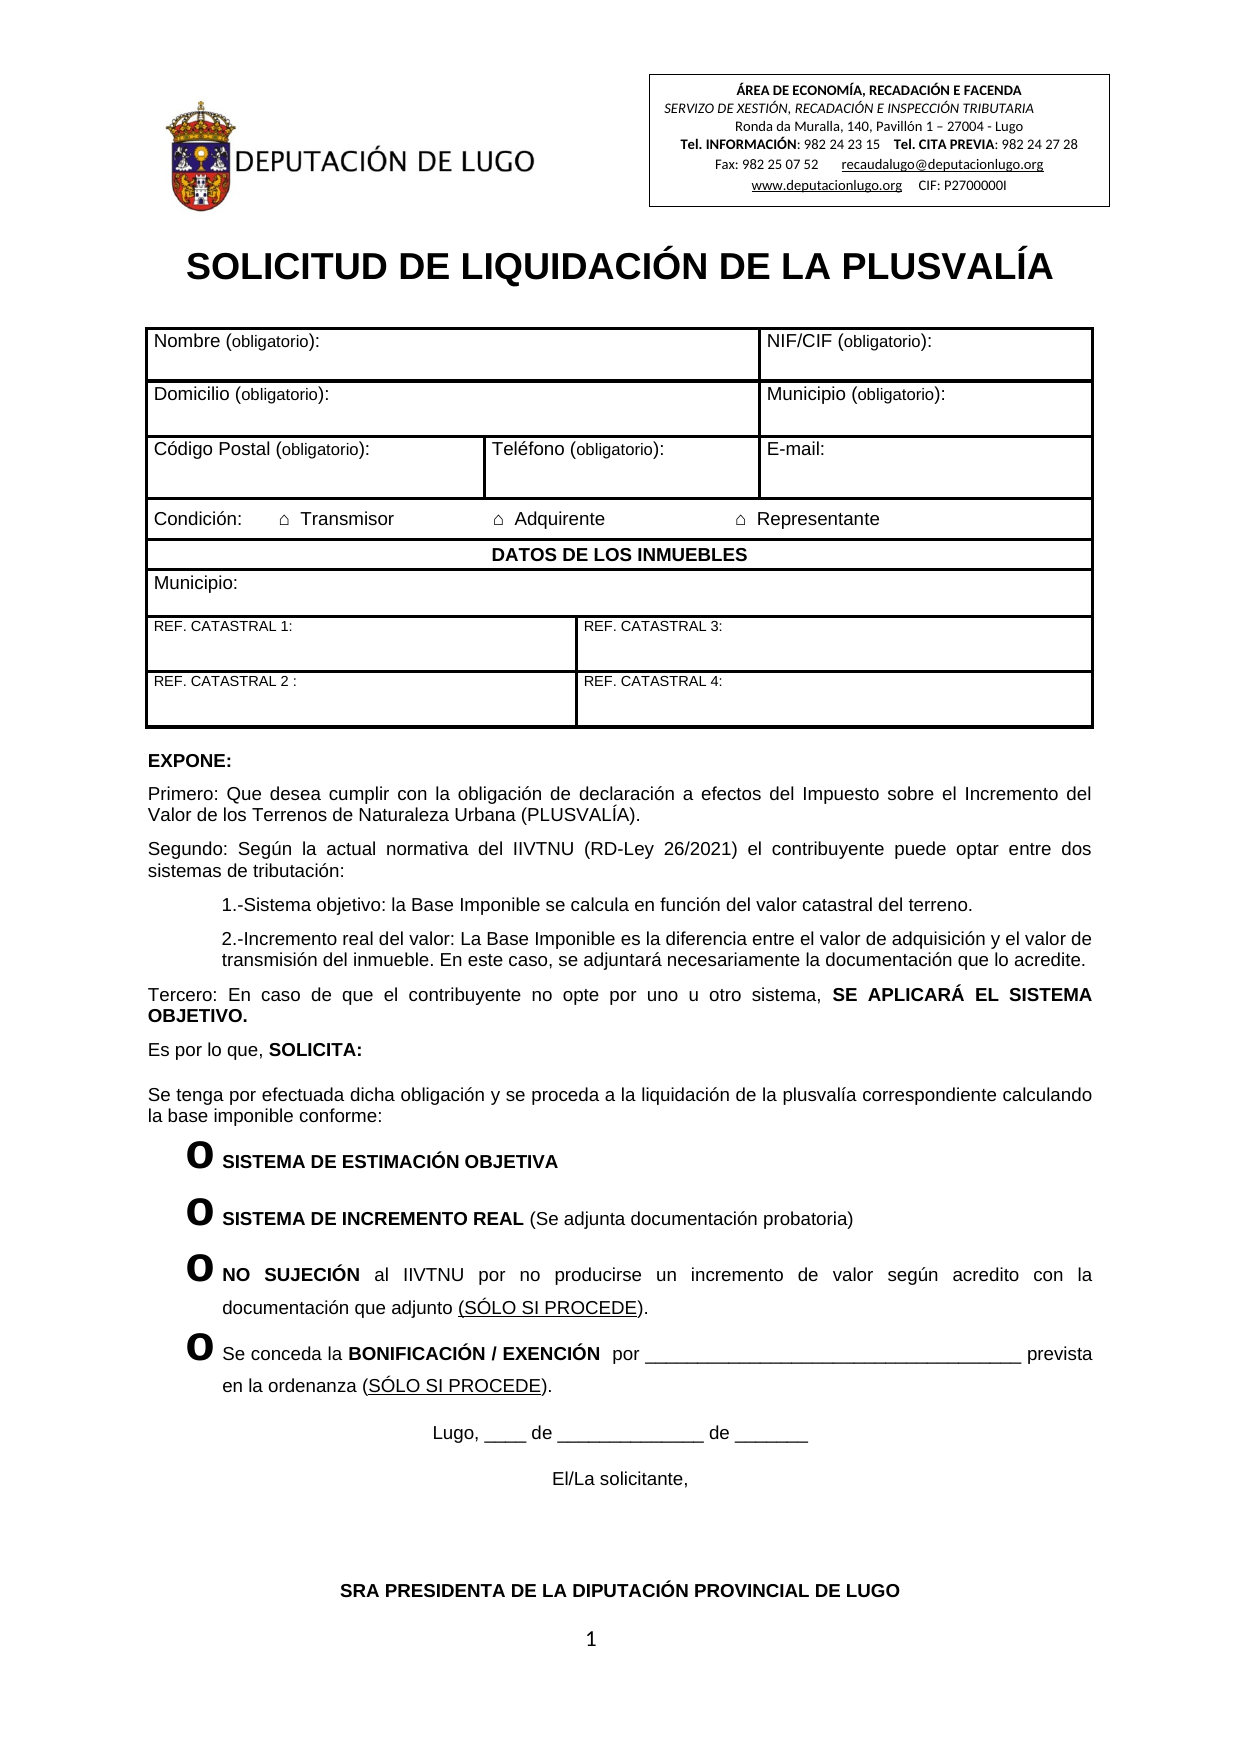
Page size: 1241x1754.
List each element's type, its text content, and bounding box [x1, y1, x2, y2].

text Segundo: Según la actual normativa del IIVTNU (RD-Ley 26/2021) el contribuyente puede optar entre dos sistemas de tributación: [148, 838, 1092, 881]
text SOLICITUD DE LIQUIDACIÓN DE LA PLUSVALÍA [148, 244, 1092, 288]
table_cell DATOS DE LOS INMUEBLES [148, 541, 1091, 568]
text EXPONE: [148, 750, 1092, 772]
list SISTEMA DE ESTIMACIÓN OBJETIVA [185, 1127, 1092, 1183]
text Se tenga por efectuada dicha obligación y se proceda a la liquidación de la plusvalía correspondiente calculando la base imponible conforme: [148, 1084, 1092, 1127]
list NO SUJECIÓN al IIVTNU por no producirse un incremento de valor según acredito con la documentación que adjunto (SÓLO SI PROCEDE). [185, 1240, 1092, 1318]
text 2.-Incremento real del valor: La Base Imponible es la diferencia entre el valor de adquisición y el valor de transmisión del inmueble. En este caso, se adjuntará necesariamente la documentación que lo acredite. [221, 928, 1092, 971]
table_cell REF. CATASTRAL 3: [578, 618, 1091, 670]
table_cell Municipio: [148, 571, 1091, 615]
table_header NIF/CIF (obligatorio): [761, 330, 1091, 379]
text 1.-Sistema objetivo: la Base Imponible se calcula en función del valor catastral del terreno. [148, 894, 1092, 915]
text Primero: Que desea cumplir con la obligación de declaración a efectos del Impuesto sobre el Incremento del Valor de los Terrenos de Naturaleza Urbana (PLUSVALÍA). [148, 782, 1092, 826]
text Es por lo que, SOLICITA: [148, 1039, 1107, 1061]
table_cell REF. CATASTRAL 2 : [148, 673, 575, 725]
text SRA PRESIDENTA DE LA DIPUTACIÓN PROVINCIAL DE LUGO [148, 1579, 1092, 1601]
table_cell REF. CATASTRAL 1: [148, 618, 575, 670]
table_cell REF. CATASTRAL 4: [578, 673, 1091, 725]
picture [162, 98, 543, 218]
list Se conceda la BONIFICACIÓN / EXENCIÓN por ____________________________________ prevista en la ordenanza (SÓLO SI PROCEDE). [185, 1318, 1092, 1397]
table_cell Municipio (obligatorio): [761, 383, 1091, 434]
table_cell Condición: ⌂ Transmisor ⌂ Adquirente ⌂ Representante [148, 500, 1091, 537]
list SISTEMA DE INCREMENTO REAL (Se adjunta documentación probatoria) [185, 1183, 1092, 1240]
text Lugo, ____ de ______________ de _______ [148, 1422, 1092, 1443]
table_cell Código Postal (obligatorio): [148, 438, 483, 497]
table_header Nombre (obligatorio): [148, 330, 758, 379]
table_cell Domicilio (obligatorio): [148, 383, 758, 434]
text El/La solicitante, [148, 1467, 1092, 1489]
text Tercero: En caso de que el contribuyente no opte por uno u otro sistema, SE APLICARÁ EL SISTEMA OBJETIVO. [148, 983, 1092, 1026]
table_cell Teléfono (obligatorio): [486, 438, 758, 497]
table_cell E-mail: [761, 438, 1091, 497]
